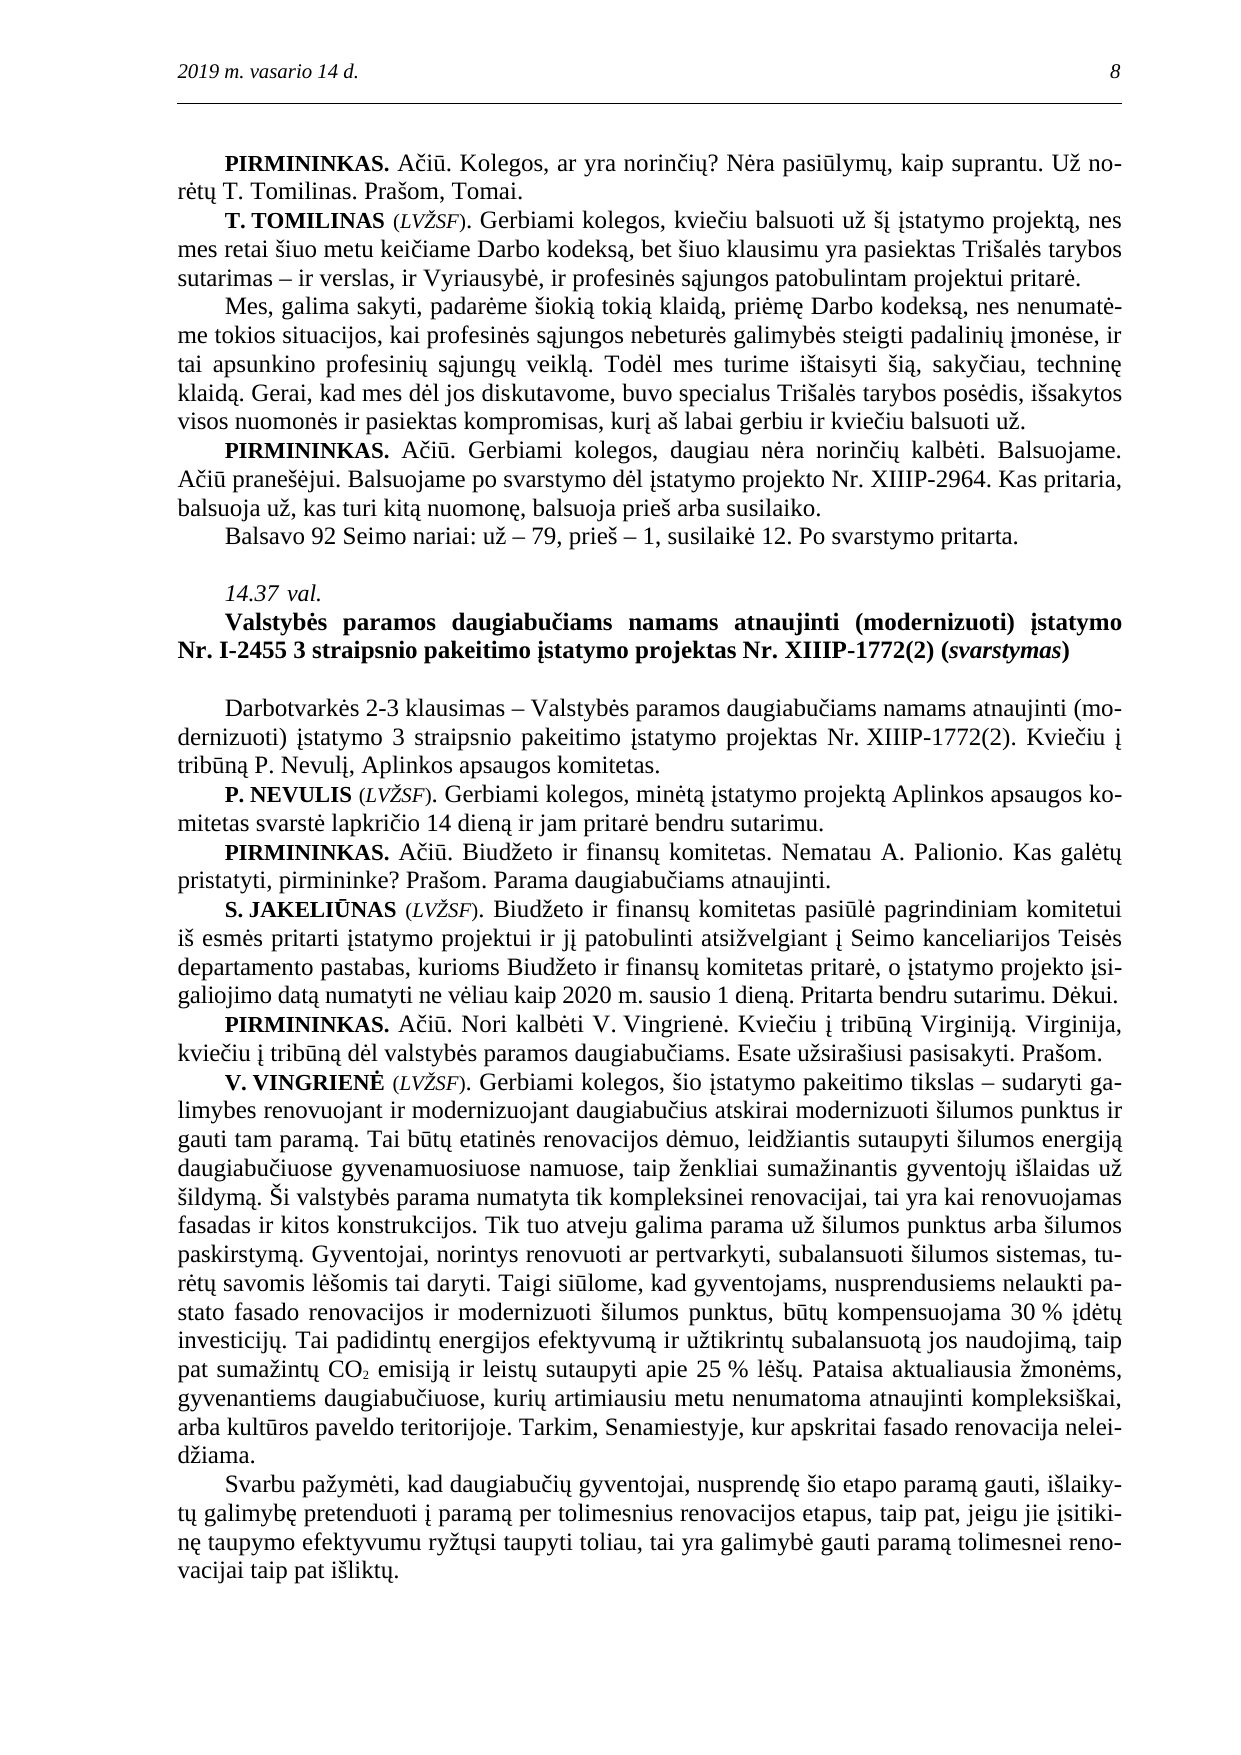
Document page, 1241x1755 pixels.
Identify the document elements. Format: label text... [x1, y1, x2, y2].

text T. TOMILINAS (LVŽSF). Ger­bia­mi ko­le­gos, kvie­čiu bal­suo­ti už šį įsta­ty­mo pro­jek­tą, nes mes re­tai šiuo me­tu kei­čia­me Dar­bo ko­dek­są, bet šiuo klau­si­mu yra pa­siek­tas Tri­ša­lės ta­ry­bos su­ta­ri­mas – ir ver­slas, ir Vy­riau­sy­bė, ir pro­fe­si­nės są­jun­gos pa­to­bu­lin­tam pro­jek­tui pri­ta­rė. [177, 205, 1122, 291]
text Svar­bu pa­žy­mė­ti, kad dau­gia­bu­čių gy­ven­to­jai, nu­spren­dę šio eta­po pa­ra­mą gau­ti, iš­lai­ky­tų ga­li­my­bę pre­ten­duo­ti į pa­ra­mą per to­li­mes­nius re­no­va­ci­jos eta­pus, taip pat, jei­gu jie įsi­ti­ki­nę tau­py­mo efek­ty­vu­mu ryž­tų­si tau­py­ti to­liau, tai yra ga­li­my­bė gau­ti pa­ra­mą to­li­mes­nei re­no­va­ci­jai taip pat iš­lik­tų. [177, 1469, 1122, 1584]
text Vals­ty­bės pa­ra­mos dau­gia­bu­čiams na­mams at­nau­jin­ti (mo­der­ni­zuo­ti) įsta­ty­mo Nr. I-2455 3 straips­nio pa­kei­ti­mo įsta­ty­mo pro­jek­tas Nr. XIIIP-1772(2) (svars­ty­mas) [177, 607, 1122, 664]
text Bal­sa­vo 92 Sei­mo na­riai: už – 79, prieš – 1, su­si­lai­kė 12. Po svars­ty­mo pri­tar­ta. [177, 521, 1122, 550]
text P. NEVULIS (LVŽSF). Ger­bia­mi ko­le­gos, mi­nė­tą įsta­ty­mo pro­jek­tą Ap­lin­kos ap­sau­gos ko­mi­te­tas svars­tė lap­kri­čio 14 die­ną ir jam pri­ta­rė ben­dru su­ta­ri­mu. [177, 779, 1122, 837]
text 14.37 val. [224, 579, 1122, 607]
text PIRMININKAS. Ačiū. Ko­le­gos, ar yra no­rin­čių? Nė­ra pa­siū­ly­mų, kaip su­pran­tu. Už no­rė­tų T. To­mi­li­nas. Pra­šom, To­mai. [177, 148, 1122, 205]
text PIRMININKAS. Ačiū. Ger­bia­mi ko­le­gos, dau­giau nė­ra no­rin­čių kal­bė­ti. Bal­suo­ja­me. Ačiū pra­ne­šė­jui. Bal­suo­ja­me po svars­ty­mo dėl įsta­ty­mo pro­jek­to Nr. XIIIP-2964. Kas pri­ta­ria, bal­suo­ja už, kas tu­ri ki­tą nuo­mo­nę, bal­suo­ja prieš ar­ba su­si­lai­ko. [177, 435, 1122, 521]
text PIRMININKAS. Ačiū. Biu­dže­to ir fi­nan­sų ko­mi­te­tas. Ne­ma­tau A. Pa­lio­nio. Kas ga­lė­tų pri­sta­ty­ti, pir­mi­nin­ke? Pra­šom. Pa­ra­ma dau­gia­bu­čiams at­nau­jin­ti. [177, 837, 1122, 894]
text S. JAKELIŪNAS (LVŽSF). Biu­dže­to ir fi­nan­sų ko­mi­te­tas pa­siū­lė pa­grin­di­niam ko­mi­te­tui iš es­mės pri­tar­ti įsta­ty­mo pro­jek­tui ir jį pa­to­bu­lin­ti at­si­žvel­giant į Sei­mo kan­ce­lia­ri­jos Tei­sės de­par­ta­men­to pa­sta­bas, ku­rioms Biu­dže­to ir fi­nan­sų ko­mi­te­tas pri­ta­rė, o įsta­ty­mo pro­jek­to įsi­ga­lio­ji­mo da­tą nu­ma­ty­ti ne vė­liau kaip 2020 m. sau­sio 1 die­ną. Pri­tar­ta ben­dru su­ta­ri­mu. Dė­kui. [177, 894, 1122, 1009]
text PIRMININKAS. Ačiū. No­ri kal­bė­ti V. Ving­rie­nė. Kvie­čiu į tri­bū­ną Vir­gi­ni­ją. Vir­gi­ni­ja, kvie­čiu į tri­bū­ną dėl vals­ty­bės pa­ra­mos dau­gia­bu­čiams. Esa­te už­si­ra­šiu­si pa­si­sa­ky­ti. Pra­šom. [177, 1009, 1122, 1067]
text V. VINGRIENĖ (LVŽSF). Ger­bia­mi ko­le­gos, šio įsta­ty­mo pa­kei­ti­mo tiks­las – su­da­ry­ti ga­li­my­bes re­no­vuo­jant ir mo­der­ni­zuo­jant dau­gia­bu­čius at­ski­rai mo­der­ni­zuo­ti ši­lu­mos punk­tus ir gau­ti tam pa­ra­mą. Tai bū­tų eta­ti­nės re­no­va­ci­jos dė­muo, lei­džian­tis su­tau­py­ti ši­lu­mos ener­gi­ją dau­gia­bu­čiuo­se gy­ve­na­muo­siuo­se na­muo­se, taip žen­kliai su­ma­ži­nan­tis gy­ven­to­jų iš­lai­das už šil­dy­mą. Ši vals­ty­bės pa­ra­ma nu­ma­ty­ta tik kom­plek­si­nei re­no­va­ci­jai, tai yra kai re­no­vuo­ja­mas fa­sa­das ir ki­tos kon­struk­ci­jos. Tik tuo at­ve­ju ga­li­ma pa­ra­ma už ši­lu­mos punk­tus ar­ba ši­lu­mos pa­skirs­ty­mą. Gy­ven­to­jai, no­rin­tys re­no­vuo­ti ar per­tvar­ky­ti, su­ba­lan­suo­ti ši­lu­mos sis­te­mas, tu­rė­tų sa­vo­mis lė­šo­mis tai da­ry­ti. Tai­gi siū­lo­me, kad gy­ven­to­jams, nu­spren­du­siems ne­lauk­ti pa­sta­to fa­sa­do re­no­va­ci­jos ir mo­der­ni­zuo­ti ši­lu­mos punk­tus, bū­tų kom­pen­suo­ja­ma 30 % įdė­tų in­ves­ti­ci­jų. Tai pa­di­din­tų ener­gi­jos efek­ty­vu­mą ir už­tik­rin­tų su­ba­lan­suo­tą jos nau­do­ji­mą, taip pat su­ma­žin­tų CO2 emi­si­ją ir leis­tų su­tau­py­ti apie 25 % lė­šų. Pa­tai­sa ak­tu­a­liau­sia žmo­nėms, gy­ve­nan­tiems dau­gia­bu­čiuo­se, ku­rių ar­ti­miau­siu me­tu ne­nu­ma­to­ma at­nau­jin­ti kom­plek­siš­kai, ar­ba kul­tū­ros pa­vel­do te­ri­to­ri­jo­je. Tar­kim, Se­na­mies­ty­je, kur ap­skri­tai fa­sa­do re­no­va­ci­ja ne­lei­džia­ma. [177, 1067, 1122, 1469]
text Mes, ga­li­ma sa­ky­ti, pa­da­rė­me šio­kią to­kią klai­dą, pri­ėmę Dar­bo ko­dek­są, nes ne­nu­ma­tė­me to­kios si­tu­a­ci­jos, kai pro­fe­si­nės są­jun­gos ne­be­tu­rės ga­li­my­bės steig­ti pa­da­li­nių įmo­nė­se, ir tai ap­sun­ki­no pro­fe­si­nių są­jun­gų veik­lą. To­dėl mes tu­ri­me iš­tai­sy­ti šią, sa­ky­čiau, tech­ni­nę klai­dą. Ge­rai, kad mes dėl jos dis­ku­ta­vo­me, bu­vo spe­cia­lus Tri­ša­lės ta­ry­bos po­sė­dis, iš­sa­ky­tos vi­sos nuo­mo­nės ir pa­siek­tas kom­pro­mi­sas, ku­rį aš la­bai ger­biu ir kvie­čiu bal­suo­ti už. [177, 291, 1122, 435]
text Dar­bo­tvarkės 2-3 klau­si­mas – Vals­ty­bės pa­ra­mos dau­gia­bu­čiams na­mams at­nau­jin­ti (mo­der­ni­zuo­ti) įsta­ty­mo 3 straips­nio pa­kei­ti­mo įsta­ty­mo pro­jek­tas Nr. XIIIP-1772(2). Kvie­čiu į tri­bū­ną P. Ne­vu­lį, Ap­lin­kos ap­sau­gos ko­mi­te­tas. [177, 693, 1122, 779]
